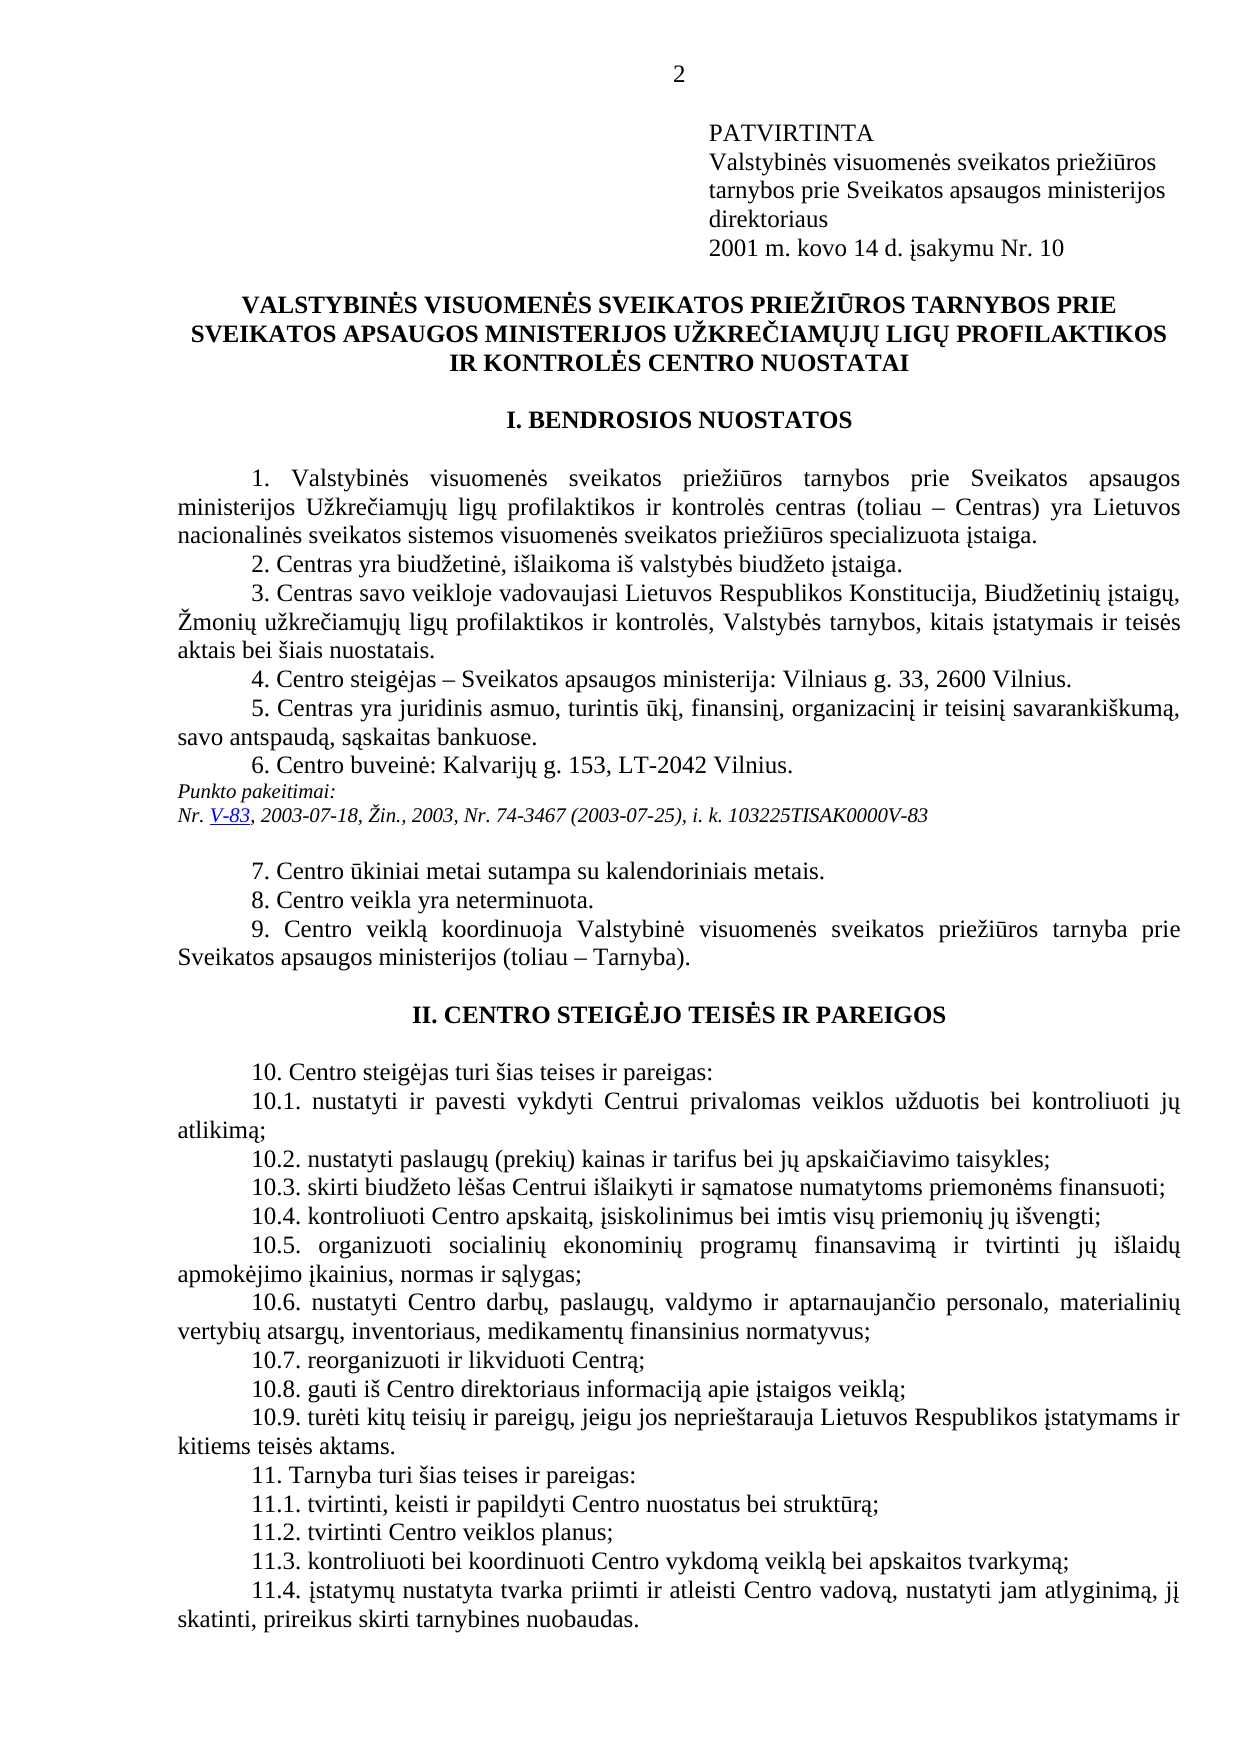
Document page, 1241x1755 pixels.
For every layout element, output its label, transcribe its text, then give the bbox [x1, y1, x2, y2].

text 9. Centro veiklą koordinuoja Valstybinė visuomenės sveikatos priežiūros tarnyba prie Sveikatos apsaugos ministerijos (toliau – Tarnyba). [177, 914, 1181, 971]
text 6. Centro buveinė: Kalvarijų g. 153, LT-2042 Vilnius. [177, 751, 1181, 779]
text 5. Centras yra juridinis asmuo, turintis ūkį, finansinį, organizacinį ir teisinį savarankiškumą, savo antspaudą, sąskaitas bankuose. [177, 693, 1181, 751]
text 11.1. tvirtinti, keisti ir papildyti Centro nuostatus bei struktūrą; [177, 1489, 1181, 1517]
text Patvirtinta [709, 118, 1181, 147]
text 10.3. skirti biudžeto lėšas Centrui išlaikyti ir sąmatose numatytoms priemonėms finansuoti; [177, 1172, 1181, 1201]
text Punkto pakeitimai: [177, 779, 1181, 803]
text 4. Centro steigėjas – Sveikatos apsaugos ministerija: Vilniaus g. 33, 2600 Vilnius. [177, 664, 1181, 693]
text 3. Centras savo veikloje vadovaujasi Lietuvos Respublikos Konstitucija, Biudžetinių įstaigų, Žmonių užkrečiamųjų ligų profilaktikos ir kontrolės, Valstybės tarnybos, kitais įstatymais ir teisės aktais bei šiais nuostatais. [177, 578, 1181, 664]
text 1. Valstybinės visuomenės sveikatos priežiūros tarnybos prie Sveikatos apsaugos ministerijos Užkrečiamųjų ligų profilaktikos ir kontrolės centras (toliau – Centras) yra Lietuvos nacionalinės sveikatos sistemos visuomenės sveikatos priežiūros specializuota įstaiga. [177, 463, 1181, 549]
text 11.4. įstatymų nustatyta tvarka priimti ir atleisti Centro vadovą, nustatyti jam atlyginimą, jį skatinti, prireikus skirti tarnybines nuobaudas. [177, 1575, 1181, 1632]
text 10.4. kontroliuoti Centro apskaitą, įsiskolinimus bei imtis visų priemonių jų išvengti; [177, 1201, 1181, 1230]
text 2001 m. kovo 14 d. įsakymu Nr. 10 [177, 233, 1181, 262]
text II. Centro steigėjo teisės ir pareigos [177, 1000, 1181, 1029]
text Nr. V-83, 2003-07-18, Žin., 2003, Nr. 74-3467 (2003-07-25), i. k. 103225TISAK0000V-83 [177, 803, 1181, 827]
text 10.9. turėti kitų teisių ir pareigų, jeigu jos neprieštarauja Lietuvos Respublikos įstatymams ir kitiems teisės aktams. [177, 1402, 1181, 1460]
text tarnybos prie Sveikatos apsaugos ministerijos [177, 176, 1181, 204]
text Valstybinės visuomenės sveikatos priežiūros tarnybos prie sveikatos apsaugos ministerijos Užkrečiamųjų ligų profilaktikos ir kontrolės centro nuostatai [177, 291, 1181, 377]
text 8. Centro veikla yra neterminuota. [177, 885, 1181, 914]
text 11. Tarnyba turi šias teises ir pareigas: [177, 1460, 1181, 1489]
text 10.2. nustatyti paslaugų (prekių) kainas ir tarifus bei jų apskaičiavimo taisykles; [177, 1144, 1181, 1172]
text 2. Centras yra biudžetinė, išlaikoma iš valstybės biudžeto įstaiga. [177, 549, 1181, 578]
text 10.1. nustatyti ir pavesti vykdyti Centrui privalomas veiklos užduotis bei kontroliuoti jų atlikimą; [177, 1086, 1181, 1144]
text 10.6. nustatyti Centro darbų, paslaugų, valdymo ir aptarnaujančio personalo, materialinių vertybių atsargų, inventoriaus, medikamentų finansinius normatyvus; [177, 1287, 1181, 1345]
text 10. Centro steigėjas turi šias teises ir pareigas: [177, 1057, 1181, 1086]
text 11.2. tvirtinti Centro veiklos planus; [177, 1517, 1181, 1546]
text I. BendroSIOS nuostatos [177, 406, 1181, 434]
text Valstybinės visuomenės sveikatos priežiūros [177, 147, 1181, 176]
text 7. Centro ūkiniai metai sutampa su kalendoriniais metais. [177, 856, 1181, 885]
text 11.3. kontroliuoti bei koordinuoti Centro vykdomą veiklą bei apskaitos tvarkymą; [177, 1546, 1181, 1575]
text 10.8. gauti iš Centro direktoriaus informaciją apie įstaigos veiklą; [177, 1374, 1181, 1402]
text direktoriaus [177, 204, 1181, 233]
text 10.7. reorganizuoti ir likviduoti Centrą; [177, 1345, 1181, 1374]
text 10.5. organizuoti socialinių ekonominių programų finansavimą ir tvirtinti jų išlaidų apmokėjimo įkainius, normas ir sąlygas; [177, 1230, 1181, 1287]
